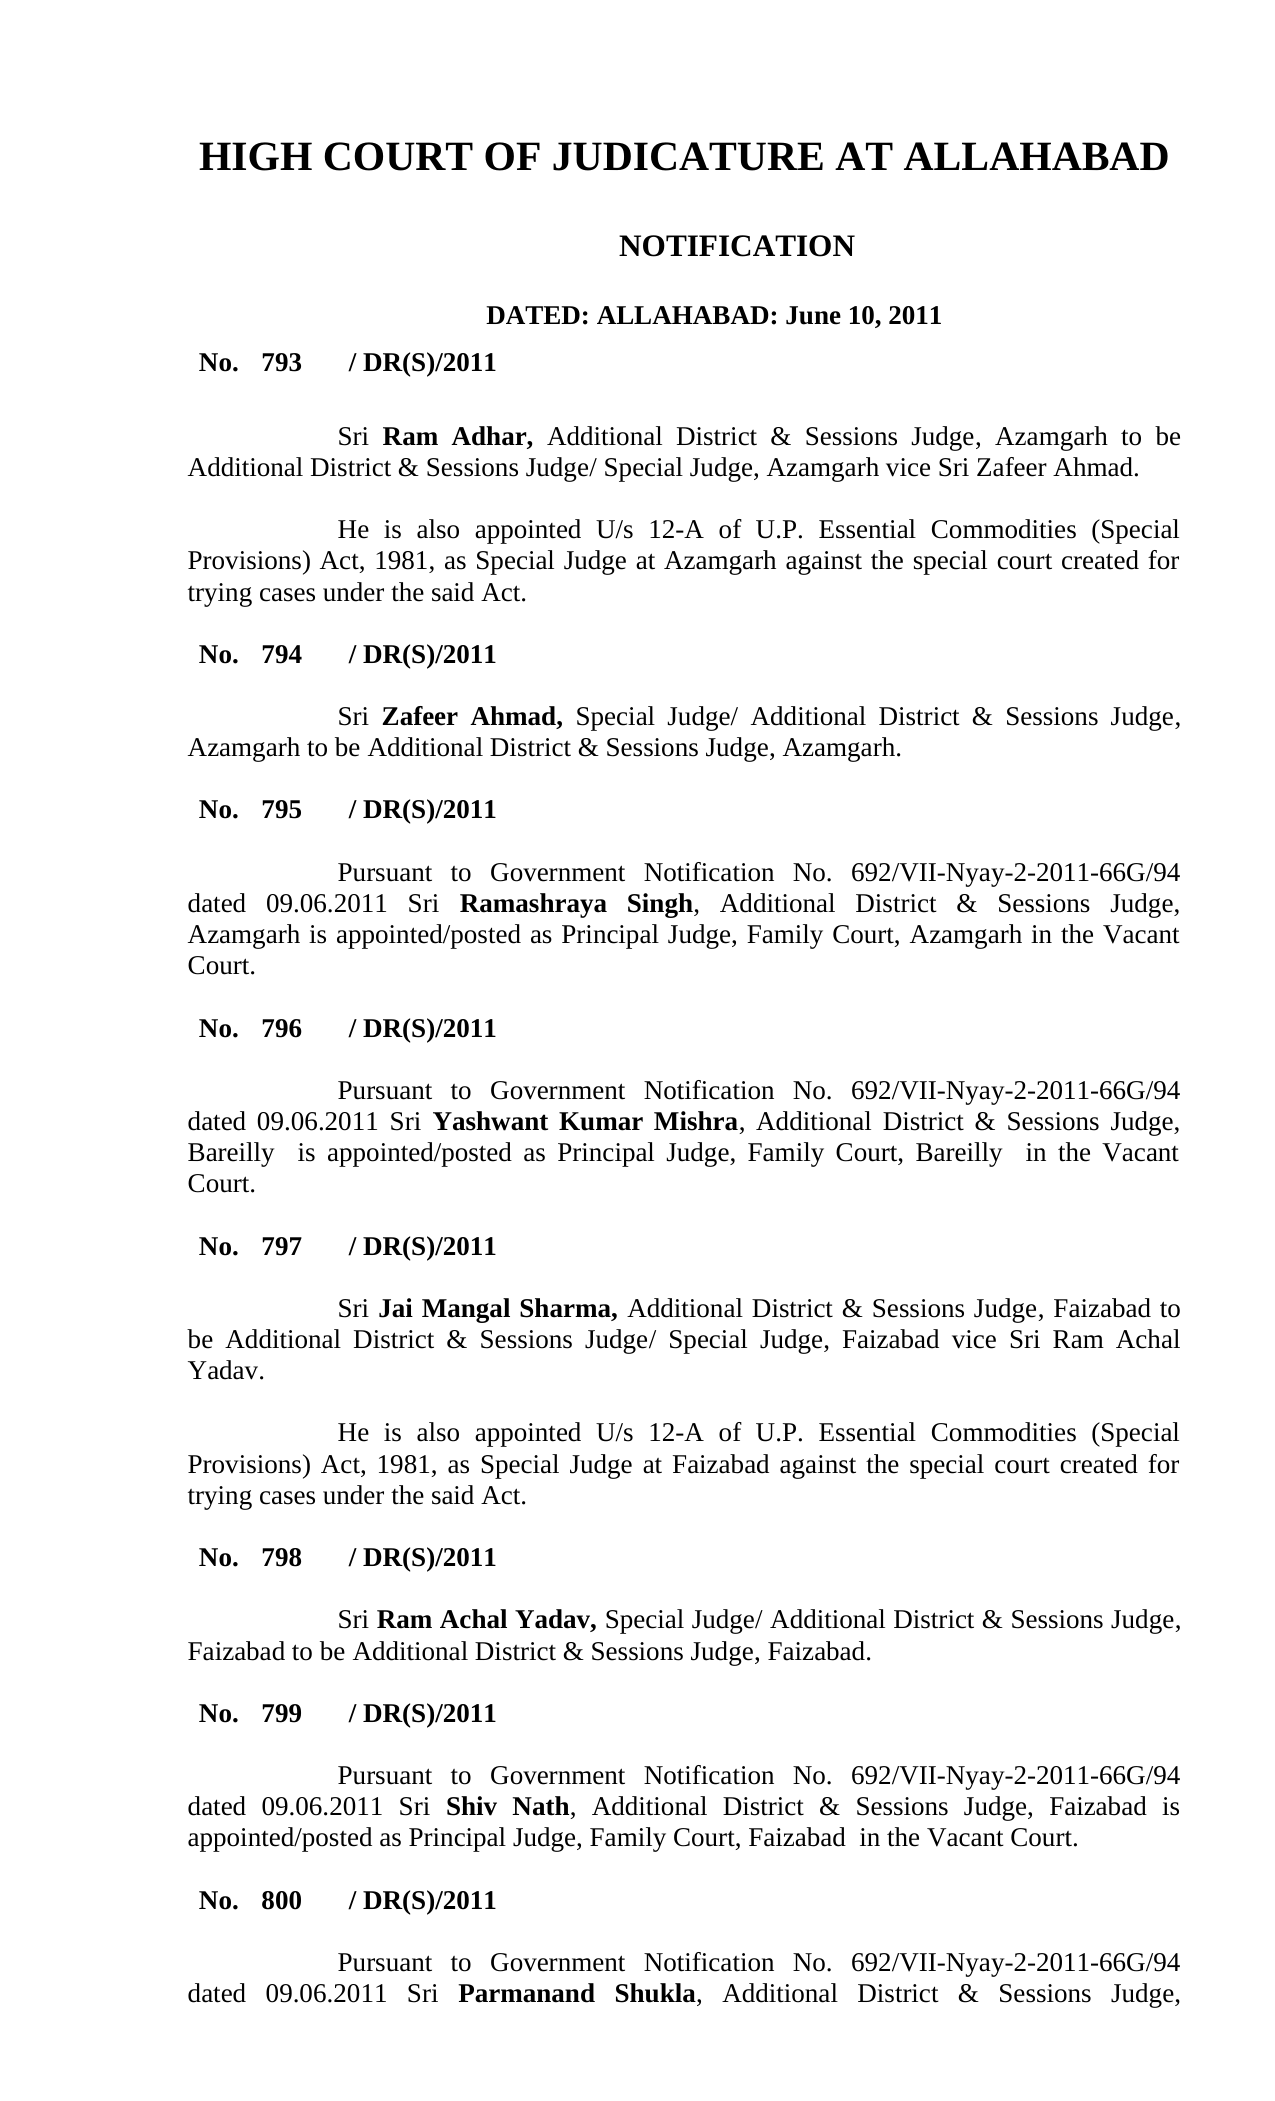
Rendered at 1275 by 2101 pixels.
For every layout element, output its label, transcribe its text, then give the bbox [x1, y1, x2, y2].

text He is also appointed U/s 12-A of U.P. Essential Commodities (Special Provisions) Act, 1981, as Special Judge at Azamgarh against the special court created for trying cases under the said Act. [187, 513, 1181, 607]
table_header / DR(S)/2011 [338, 1012, 737, 1043]
table_header 796 [250, 1012, 337, 1043]
table_header / DR(S)/2011 [338, 1697, 737, 1728]
table_header / DR(S)/2011 [338, 794, 737, 825]
text Sri Zafeer Ahmad, Special Judge/ Additional District & Sessions Judge, Azamgarh to be Additional District & Sessions Judge, Azamgarh. [187, 700, 1181, 762]
subtitle NOTIFICATION [187, 227, 1181, 263]
text Pursuant to Government Notification No. 692/VII-Nyay-2-2011-66G/94 dated 09.06.2011 Sri Parmanand Shukla, Additional District & Sessions Judge, [187, 1946, 1181, 2008]
table_header 793 [250, 346, 337, 377]
table_header / DR(S)/2011 [338, 1230, 737, 1261]
text Pursuant to Government Notification No. 692/VII-Nyay-2-2011-66G/94 dated 09.06.2011 Sri Ramashraya Singh, Additional District & Sessions Judge, Azamgarh is appointed/posted as Principal Judge, Family Court, Azamgarh in the Vacant Court. [187, 856, 1181, 981]
table_header 797 [250, 1230, 337, 1261]
subtitle DATED: ALLAHABAD: June 10, 2011 [187, 299, 1181, 330]
table_header No. [188, 1697, 250, 1728]
text Pursuant to Government Notification No. 692/VII-Nyay-2-2011-66G/94 dated 09.06.2011 Sri Shiv Nath, Additional District & Sessions Judge, Faizabad is appointed/posted as Principal Judge, Family Court, Faizabad in the Vacant Court. [187, 1759, 1181, 1853]
table_header 795 [250, 794, 337, 825]
table_header [338, 1853, 737, 1884]
table_header [188, 1853, 250, 1884]
table_header No. [188, 794, 250, 825]
table_header 798 [250, 1541, 337, 1572]
table_header 794 [250, 638, 337, 669]
table_header / DR(S)/2011 [338, 346, 737, 377]
text Sri Jai Mangal Sharma, Additional District & Sessions Judge, Faizabad to be Additional District & Sessions Judge/ Special Judge, Faizabad vice Sri Ram Achal Yadav. [187, 1292, 1181, 1385]
table_header No. [188, 1230, 250, 1261]
text Sri Ram Adhar, Additional District & Sessions Judge, Azamgarh to be Additional District & Sessions Judge/ Special Judge, Azamgarh vice Sri Zafeer Ahmad. [187, 420, 1181, 482]
text HIGH COURT OF JUDICATURE AT ALLAHABAD [187, 131, 1181, 179]
table_header / DR(S)/2011 [338, 638, 737, 669]
table_header [250, 1853, 337, 1884]
text Sri Ram Achal Yadav, Special Judge/ Additional District & Sessions Judge, Faizabad to be Additional District & Sessions Judge, Faizabad. [187, 1603, 1181, 1666]
table_header No. [188, 638, 250, 669]
table_header / DR(S)/2011 [338, 1884, 737, 1915]
table_header 800 [250, 1884, 337, 1915]
text Pursuant to Government Notification No. 692/VII-Nyay-2-2011-66G/94 dated 09.06.2011 Sri Yashwant Kumar Mishra, Additional District & Sessions Judge, Bareilly is appointed/posted as Principal Judge, Family Court, Bareilly in the Vacant Court. [187, 1074, 1181, 1198]
table_header No. [188, 346, 250, 377]
table_header 799 [250, 1697, 337, 1728]
text He is also appointed U/s 12-A of U.P. Essential Commodities (Special Provisions) Act, 1981, as Special Judge at Faizabad against the special court created for trying cases under the said Act. [187, 1417, 1181, 1510]
table_header No. [188, 1541, 250, 1572]
table_header / DR(S)/2011 [338, 1541, 737, 1572]
table_header No. [188, 1884, 250, 1915]
table_header No. [188, 1012, 250, 1043]
